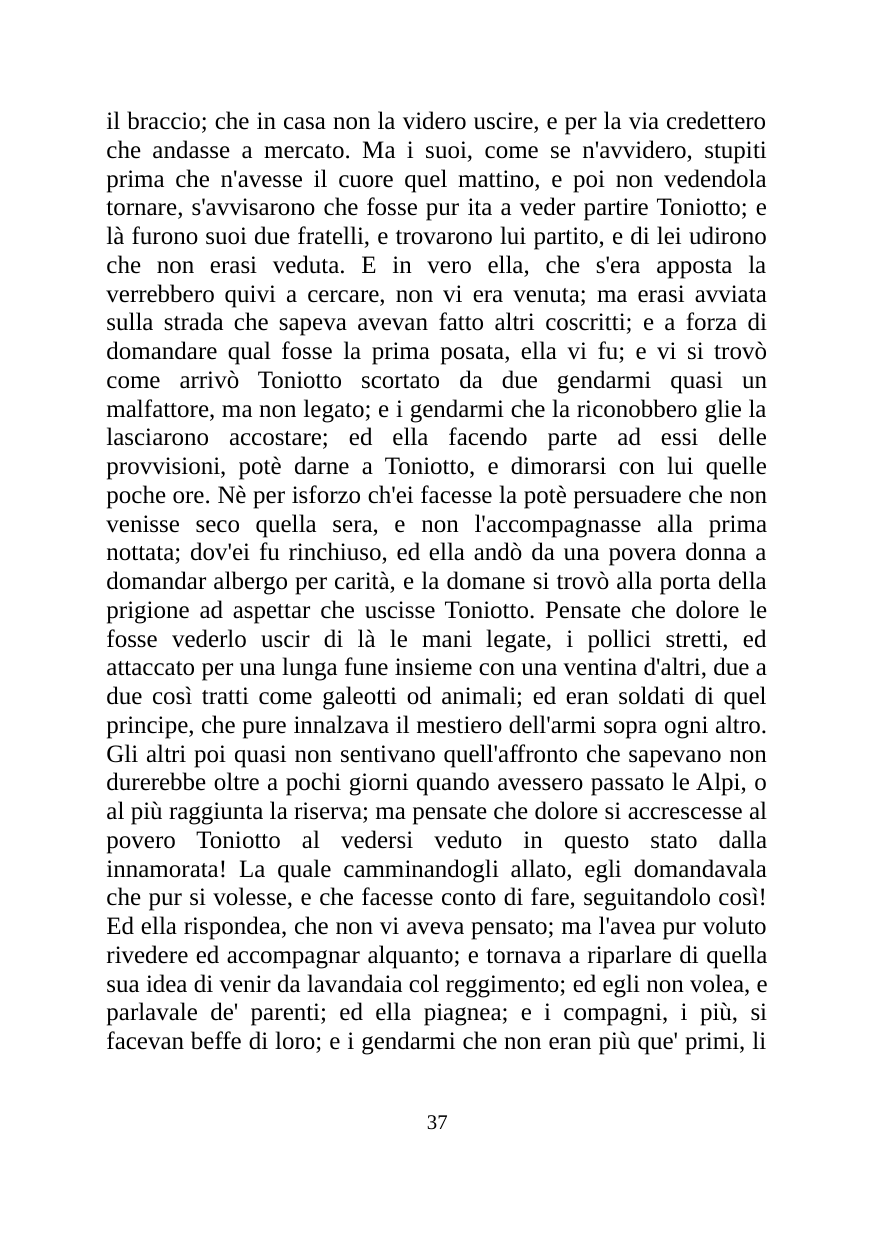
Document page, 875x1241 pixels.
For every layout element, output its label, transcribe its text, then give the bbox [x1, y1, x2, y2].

text il braccio; che in casa non la videro uscire, e per la via credettero che andasse a mercato. Ma i suoi, come se n'avvidero, stupiti prima che n'avesse il cuore quel mattino, e poi non vedendola tornare, s'avvisarono che fosse pur ita a veder partire Toniotto; e là furono suoi due fratelli, e trovarono lui partito, e di lei udirono che non erasi veduta. E in vero ella, che s'era apposta la verrebbero quivi a cercare, non vi era venuta; ma erasi avviata sulla strada che sapeva avevan fatto altri coscritti; e a forza di domandare qual fosse la prima posata, ella vi fu; e vi si trovò come arrivò Toniotto scortato da due gendarmi quasi un malfattore, ma non legato; e i gendarmi che la riconobbero glie la lasciarono accostare; ed ella facendo parte ad essi delle provvisioni, potè darne a Toniotto, e dimorarsi con lui quelle poche ore. Nè per isforzo ch'ei facesse la potè persuadere che non venisse seco quella sera, e non l'accompagnasse alla prima nottata; dov'ei fu rinchiuso, ed ella andò da una povera donna a domandar albergo per carità, e la domane si trovò alla porta della prigione ad aspettar che uscisse Toniotto. Pensate che dolore le fosse vederlo uscir di là le mani legate, i pollici stretti, ed attaccato per una lunga fune insieme con una ventina d'altri, due a due così tratti come galeotti od animali; ed eran soldati di quel principe, che pure innalzava il mestiero dell'armi sopra ogni altro. Gli altri poi quasi non sentivano quell'affronto che sapevano non durerebbe oltre a pochi giorni quando avessero passato le Alpi, o al più raggiunta la riserva; ma pensate che dolore si accrescesse al povero Toniotto al vedersi veduto in questo stato dalla innamorata! La quale camminandogli allato, egli domandavala che pur si volesse, e che facesse conto di fare, seguitandolo così! Ed ella rispondea, che non vi aveva pensato; ma l'avea pur voluto rivedere ed accompagnar alquanto; e tornava a riparlare di quella sua idea di venir da lavandaia col reggimento; ed egli non volea, e parlavale de' parenti; ed ella piagnea; e i compagni, i più, si facevan beffe di loro; e i gendarmi che non eran più que' primi, li [106, 106, 768, 1055]
